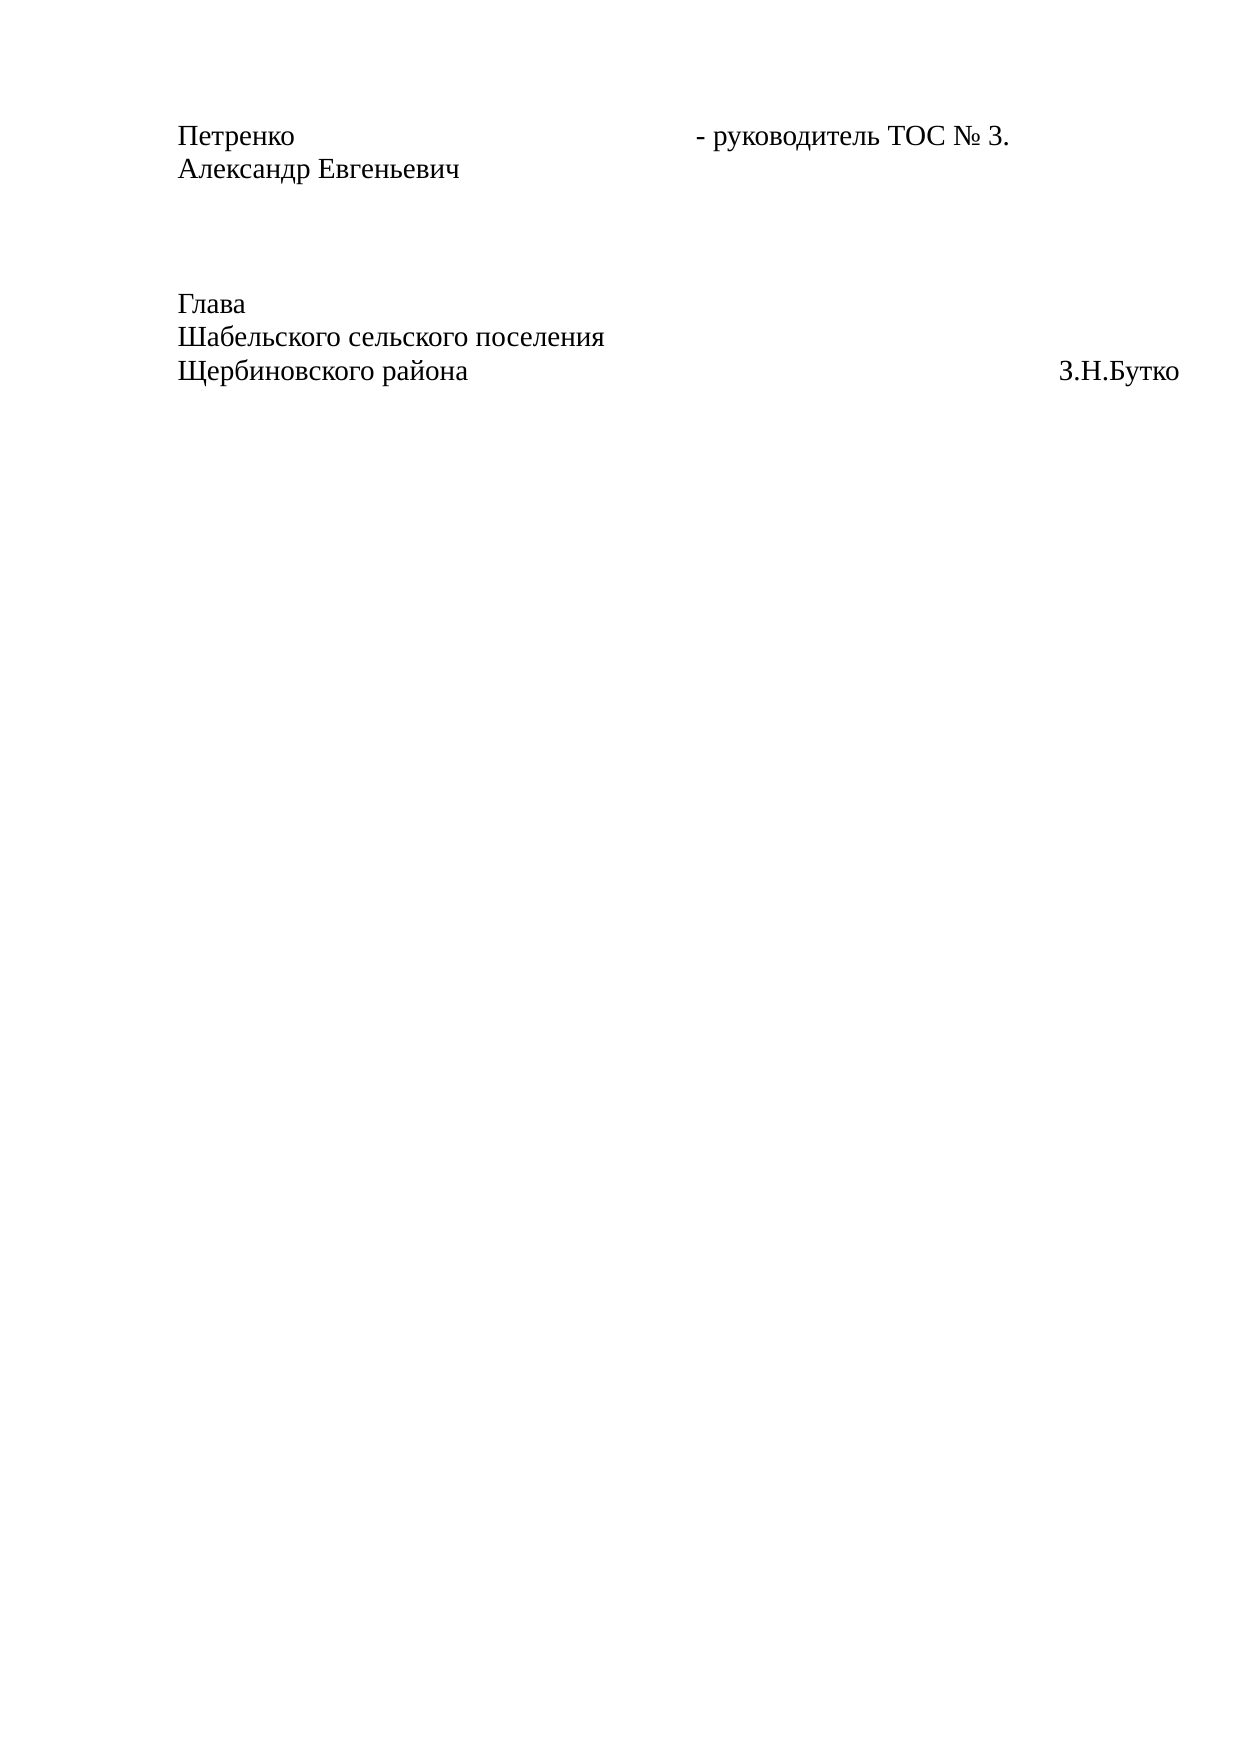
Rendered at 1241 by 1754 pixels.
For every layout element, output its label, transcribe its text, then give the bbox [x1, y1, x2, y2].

text Щербиновского района З.Н.Бутко [177, 353, 1181, 386]
text Глава [177, 286, 1181, 319]
text Петренко - руководитель ТОС № 3. [177, 118, 1181, 152]
text Шабельского сельского поселения [177, 319, 1181, 353]
text Александр Евгеньевич [177, 152, 1181, 185]
